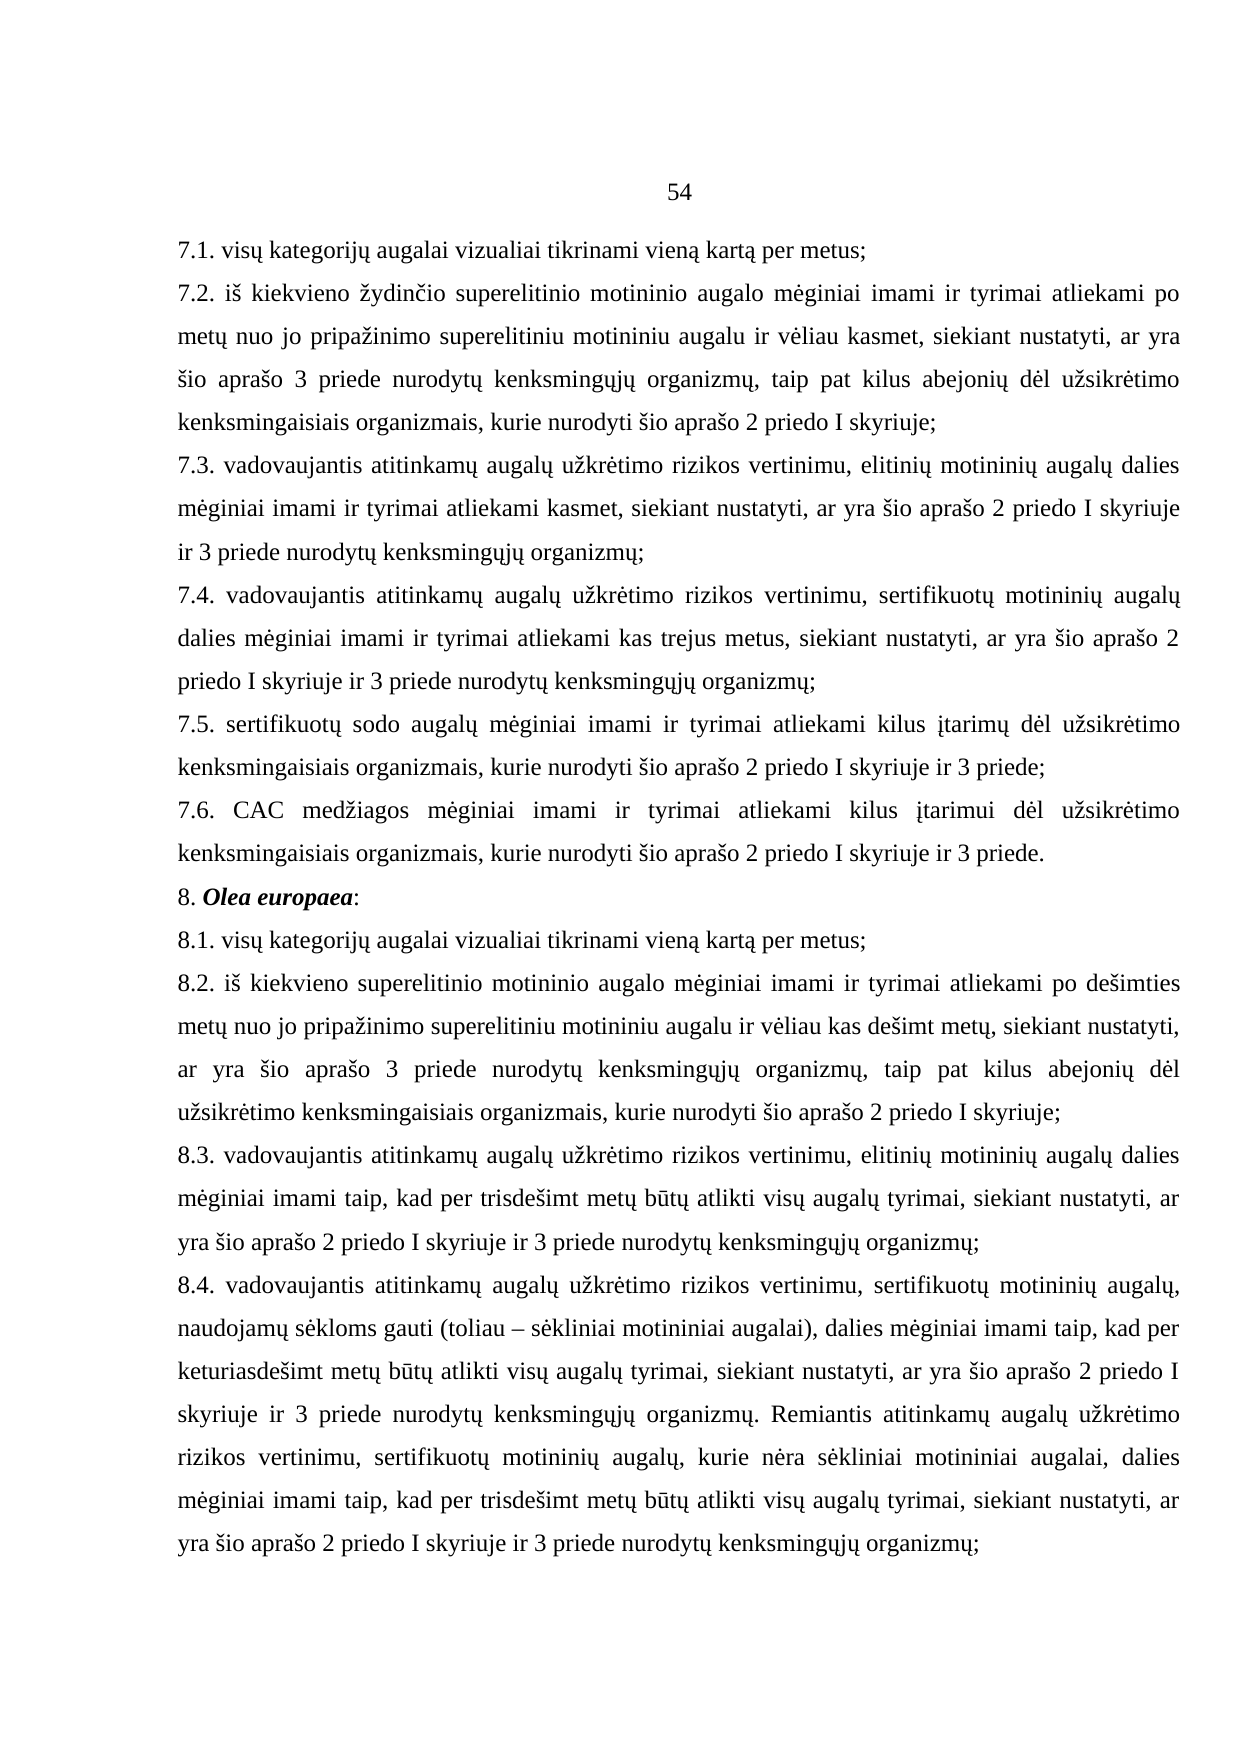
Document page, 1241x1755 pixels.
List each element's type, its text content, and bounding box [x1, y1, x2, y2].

text 7.3. vadovaujantis atitinkamų augalų užkrėtimo rizikos vertinimu, elitinių motininių augalų dalies mėginiai imami ir tyrimai atliekami kasmet, siekiant nustatyti, ar yra šio aprašo 2 priedo I skyriuje ir 3 priede nurodytų kenksmingųjų organizmų; [177, 450, 1181, 565]
text 7.2. iš kiekvieno žydinčio superelitinio motininio augalo mėginiai imami ir tyrimai atliekami po metų nuo jo pripažinimo superelitiniu motininiu augalu ir vėliau kasmet, siekiant nustatyti, ar yra šio aprašo 3 priede nurodytų kenksmingųjų organizmų, taip pat kilus abejonių dėl užsikrėtimo kenksmingaisiais organizmais, kurie nurodyti šio aprašo 2 priedo I skyriuje; [177, 278, 1181, 436]
text 7.5. sertifikuotų sodo augalų mėginiai imami ir tyrimai atliekami kilus įtarimų dėl užsikrėtimo kenksmingaisiais organizmais, kurie nurodyti šio aprašo 2 priedo I skyriuje ir 3 priede; [177, 709, 1181, 781]
text 7.6. CAC medžiagos mėginiai imami ir tyrimai atliekami kilus įtarimui dėl užsikrėtimo kenksmingaisiais organizmais, kurie nurodyti šio aprašo 2 priedo I skyriuje ir 3 priede. [177, 795, 1181, 867]
text 7.4. vadovaujantis atitinkamų augalų užkrėtimo rizikos vertinimu, sertifikuotų motininių augalų dalies mėginiai imami ir tyrimai atliekami kas trejus metus, siekiant nustatyti, ar yra šio aprašo 2 priedo I skyriuje ir 3 priede nurodytų kenksmingųjų organizmų; [177, 580, 1181, 695]
text 8. Olea europaea: [177, 882, 1181, 910]
text 8.3. vadovaujantis atitinkamų augalų užkrėtimo rizikos vertinimu, elitinių motininių augalų dalies mėginiai imami taip, kad per trisdešimt metų būtų atlikti visų augalų tyrimai, siekiant nustatyti, ar yra šio aprašo 2 priedo I skyriuje ir 3 priede nurodytų kenksmingųjų organizmų; [177, 1140, 1181, 1255]
text 8.1. visų kategorijų augalai vizualiai tikrinami vieną kartą per metus; [177, 925, 1181, 953]
text 8.4. vadovaujantis atitinkamų augalų užkrėtimo rizikos vertinimu, sertifikuotų motininių augalų, naudojamų sėkloms gauti (toliau – sėkliniai motininiai augalai), dalies mėginiai imami taip, kad per keturiasdešimt metų būtų atlikti visų augalų tyrimai, siekiant nustatyti, ar yra šio aprašo 2 priedo I skyriuje ir 3 priede nurodytų kenksmingųjų organizmų. Remiantis atitinkamų augalų užkrėtimo rizikos vertinimu, sertifikuotų motininių augalų, kurie nėra sėkliniai motininiai augalai, dalies mėginiai imami taip, kad per trisdešimt metų būtų atlikti visų augalų tyrimai, siekiant nustatyti, ar yra šio aprašo 2 priedo I skyriuje ir 3 priede nurodytų kenksmingųjų organizmų; [177, 1270, 1181, 1557]
text 8.2. iš kiekvieno superelitinio motininio augalo mėginiai imami ir tyrimai atliekami po dešimties metų nuo jo pripažinimo superelitiniu motininiu augalu ir vėliau kas dešimt metų, siekiant nustatyti, ar yra šio aprašo 3 priede nurodytų kenksmingųjų organizmų, taip pat kilus abejonių dėl užsikrėtimo kenksmingaisiais organizmais, kurie nurodyti šio aprašo 2 priedo I skyriuje; [177, 968, 1181, 1126]
text 7.1. visų kategorijų augalai vizualiai tikrinami vieną kartą per metus; [177, 235, 1181, 263]
